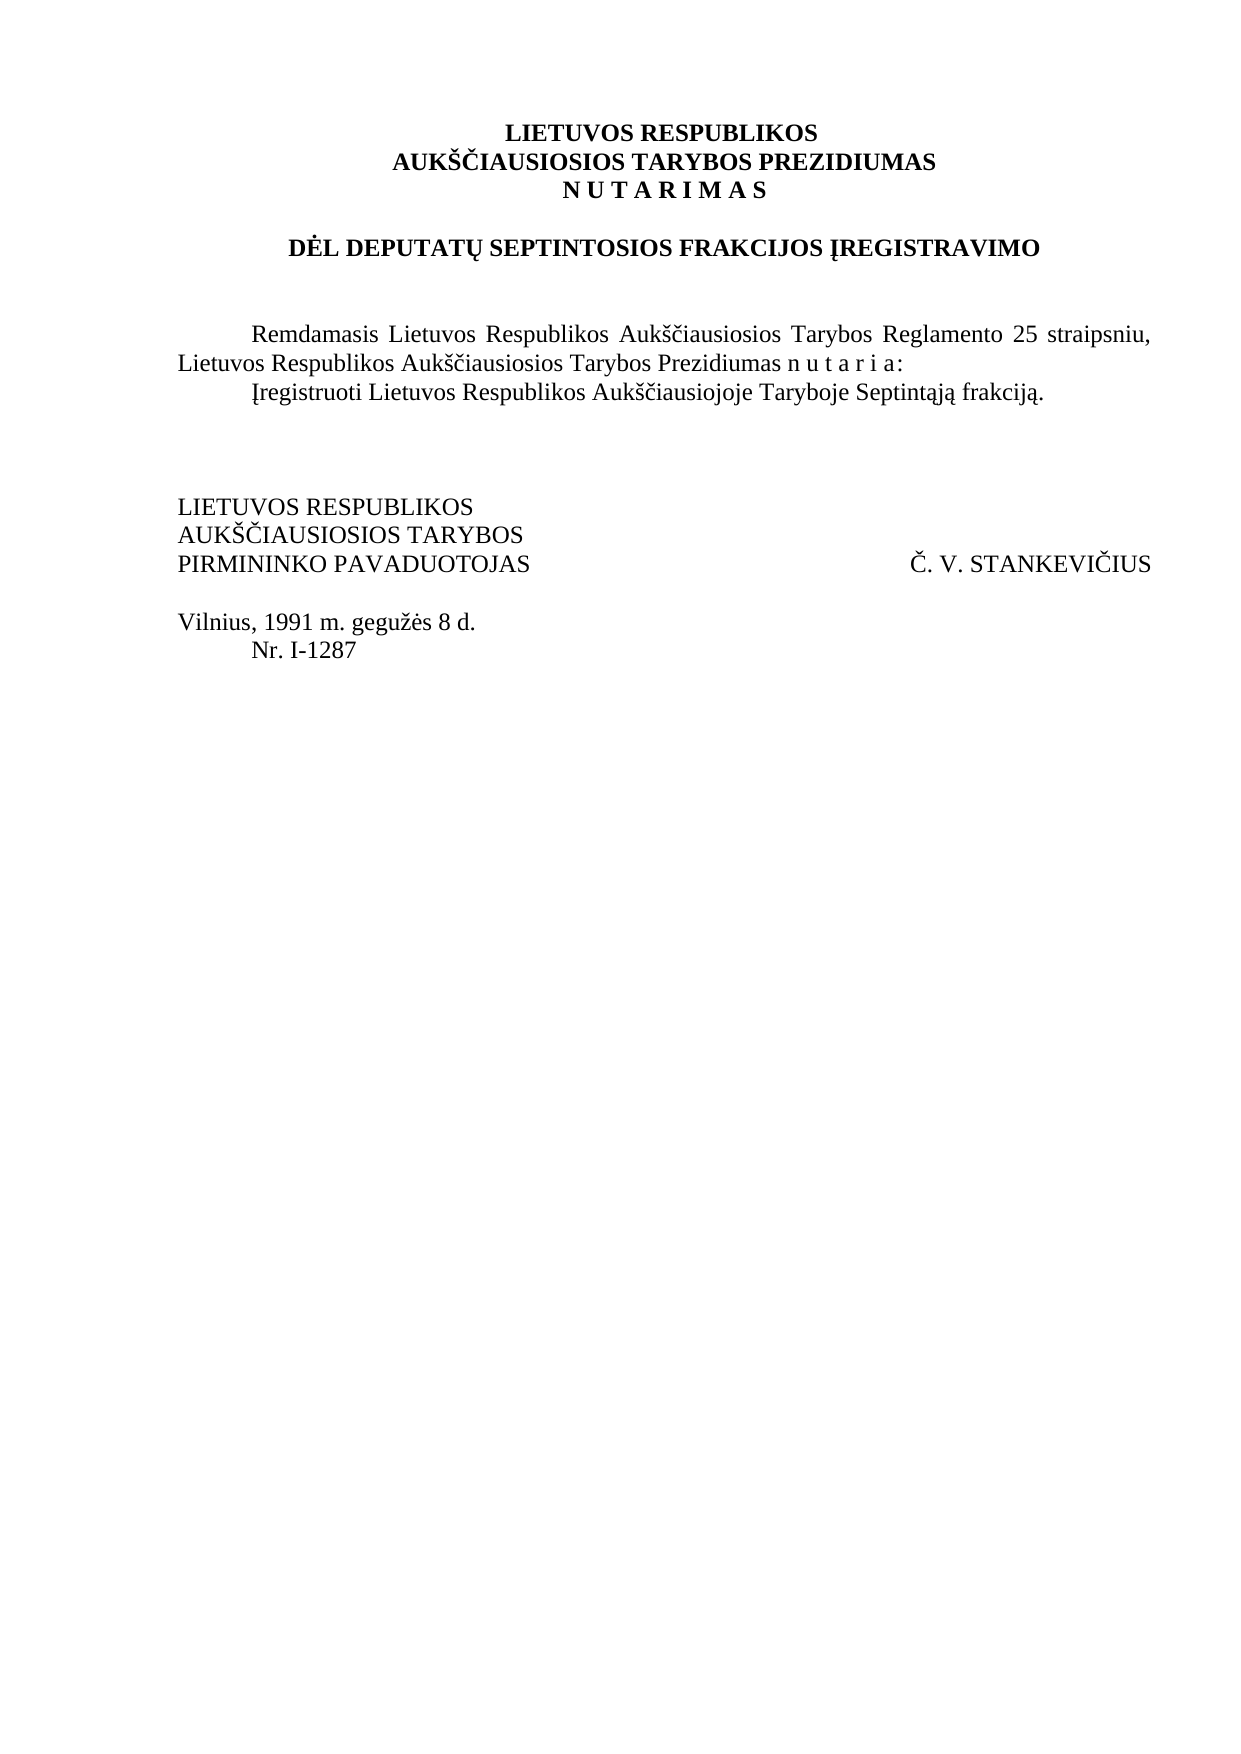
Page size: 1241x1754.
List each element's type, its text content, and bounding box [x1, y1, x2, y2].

text Vilnius, 1991 m. gegužės 8 d. [177, 607, 1152, 636]
text LIETUVOS RESPUBLIKOS [177, 492, 1152, 521]
text Įregistruoti Lietuvos Respublikos Aukščiausiojoje Taryboje Septintąją frakciją. [177, 377, 1152, 406]
text DĖL DEPUTATŲ SEPTINTOSIOS FRAKCIJOS ĮREGISTRAVIMO [177, 233, 1152, 262]
text LIETUVOS RESPUBLIKOS [177, 118, 1152, 147]
text AUKŠČIAUSIOSIOS TARYBOS [177, 521, 1152, 549]
text AUKŠČIAUSIOSIOS TARYBOS PREZIDIUMAS [177, 147, 1152, 176]
text Nr. I-1287 [177, 636, 1152, 664]
text PIRMININKO PAVADUOTOJAS Č. V. STANKEVIČIUS [177, 549, 1152, 578]
text Remdamasis Lietuvos Respublikos Aukščiausiosios Tarybos Reglamento 25 straipsniu, Lietuvos Respublikos Aukščiausiosios Tarybos Prezidiumas nutaria: [177, 319, 1152, 377]
text N U T A R I M A S [177, 176, 1152, 204]
